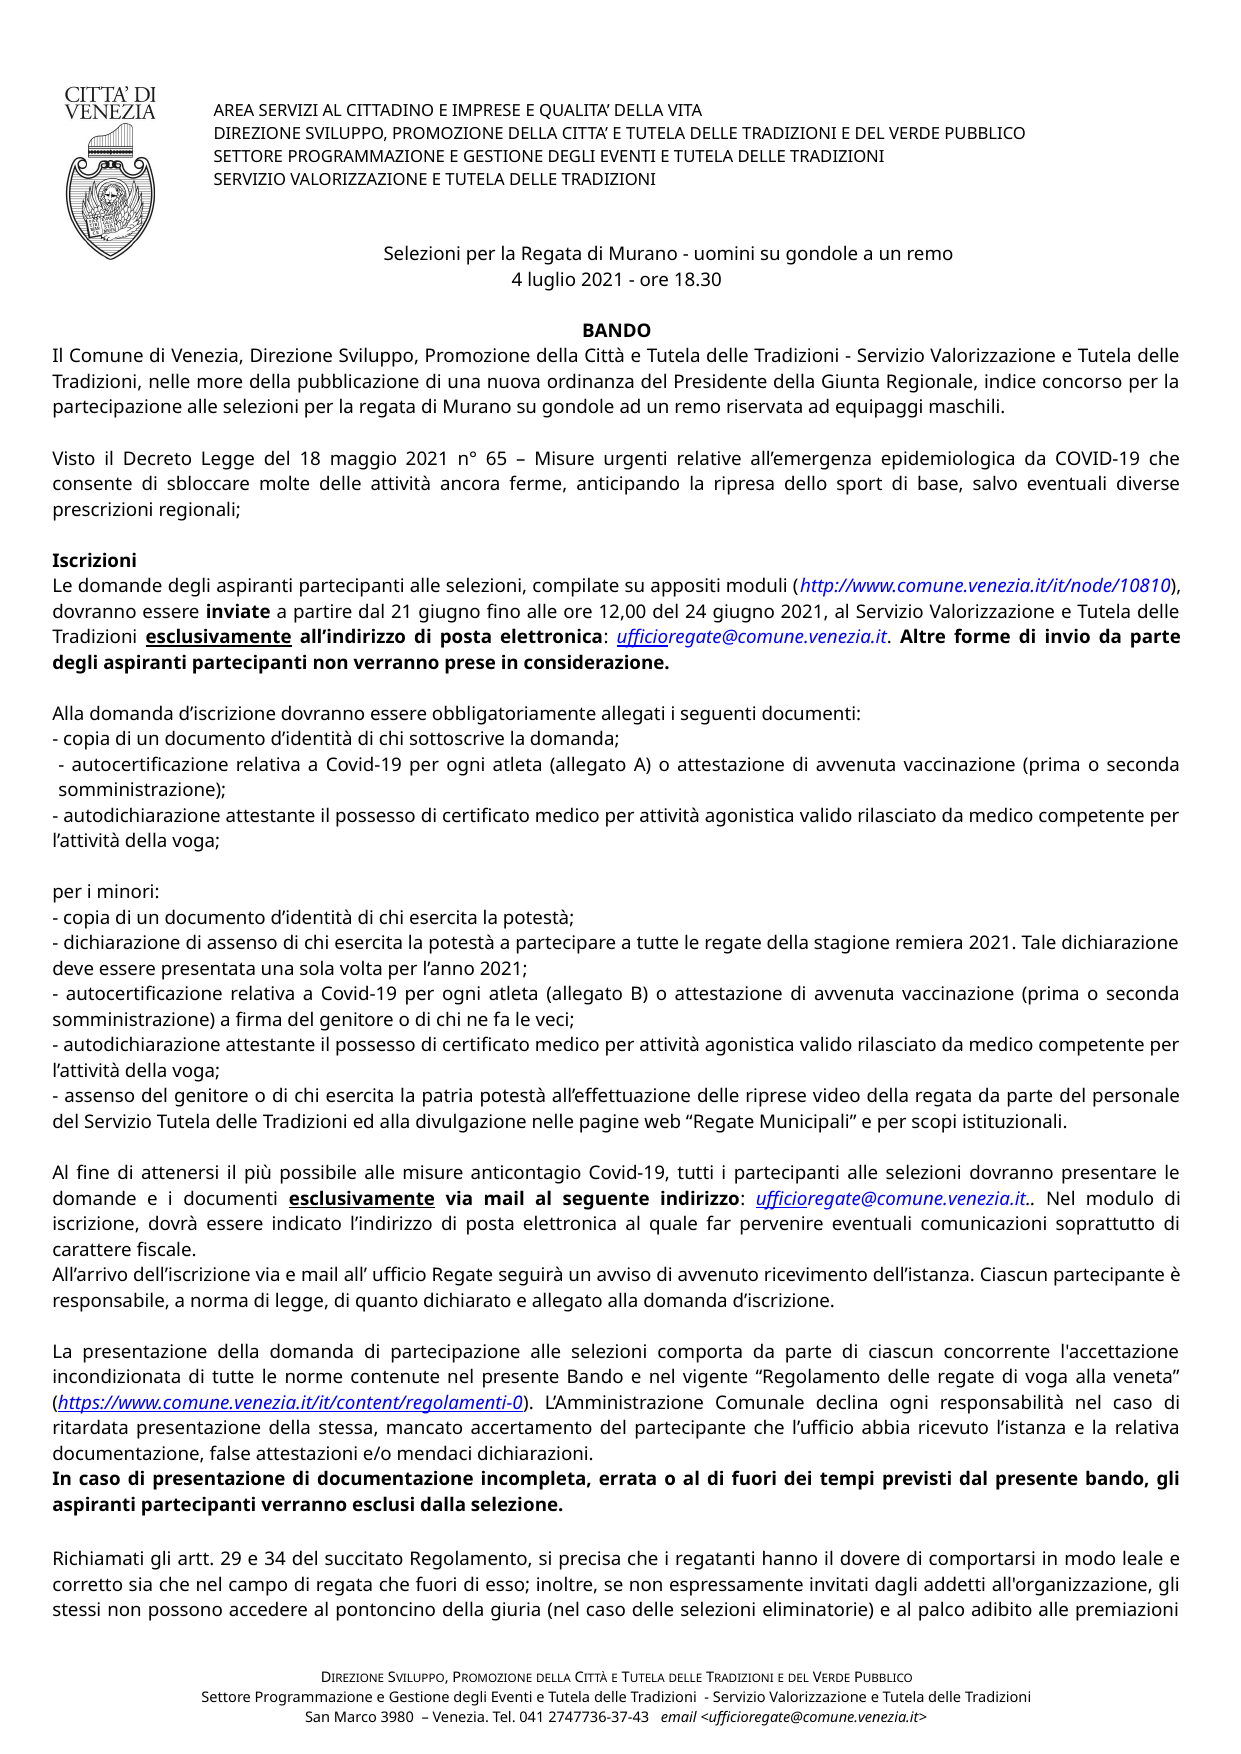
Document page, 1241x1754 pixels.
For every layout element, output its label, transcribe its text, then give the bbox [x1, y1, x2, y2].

text 4 luglio 2021 - ore 18.30 [52, 266, 1181, 292]
text All’arrivo dell’iscrizione via e mail all’ ufficio Regate seguirà un avviso di avvenuto ricevimento dell’istanza. Ciascun partecipante è responsabile, a norma di legge, di quanto dichiarato e allegato alla domanda d’iscrizione. [52, 1261, 1181, 1312]
table_header [156, 99, 202, 190]
text Visto il Decreto Legge del 18 maggio 2021 n° 65 – Misure urgenti relative all’emergenza epidemiologica da COVID-19 che consente di sbloccare molte delle attività ancora ferme, anticipando la ripresa dello sport di base, salvo eventuali diverse prescrizioni regionali; [52, 445, 1181, 521]
text - autodichiarazione attestante il possesso di certificato medico per attività agonistica valido rilasciato da medico competente per l’attività della voga; [52, 1032, 1181, 1083]
text Le domande degli aspiranti partecipanti alle selezioni, compilate su appositi moduli (http://www.comune.venezia.it/it/node/10810), dovranno essere inviate a partire dal 21 giugno fino alle ore 12,00 del 24 giugno 2021, al Servizio Valorizzazione e Tutela delle Tradizioni esclusivamente all’indirizzo di posta elettronica: ufficioregate@comune.venezia.it. Altre forme di invio da parte degli aspiranti partecipanti non verranno prese in considerazione. [52, 572, 1181, 674]
text Selezioni per la Regata di Murano - uomini su gondole a un remo [52, 241, 1181, 266]
subtitle BANDO [52, 317, 1181, 343]
table_header AREA SERVIZI AL CITTADINO E IMPRESE E QUALITA’ DELLA VITA DIREZIONE SVILUPPO, PROMOZIONE DELLA CITTA’ E TUTELA DELLE TRADIZIONI E DEL VERDE PUBBLICO SETTORE PROGRAMMAZIONE E GESTIONE DEGLI EVENTI E TUTELA DELLE TRADIZIONI SERVIZIO VALORIZZAZIONE E TUTELA DELLE TRADIZIONI [202, 99, 1179, 190]
text - dichiarazione di assenso di chi esercita la potestà a partecipare a tutte le regate della stagione remiera 2021. Tale dichiarazione deve essere presentata una sola volta per l’anno 2021; [52, 930, 1181, 981]
table_header [52, 99, 64, 190]
text Al fine di attenersi il più possibile alle misure anticontagio Covid-19, tutti i partecipanti alle selezioni dovranno presentare le domande e i documenti esclusivamente via mail al seguente indirizzo: ufficioregate@comune.venezia.it.. Nel modulo di iscrizione, dovrà essere indicato l’indirizzo di posta elettronica al quale far pervenire eventuali comunicazioni soprattutto di carattere fiscale. [52, 1159, 1181, 1261]
text - copia di un documento d’identità di chi sottoscrive la domanda; [52, 726, 1181, 751]
text - autocertificazione relativa a Covid-19 per ogni atleta (allegato A) o attestazione di avvenuta vaccinazione (prima o seconda somministrazione); [58, 751, 1181, 802]
text per i minori: [52, 879, 1181, 904]
text - autocertificazione relativa a Covid-19 per ogni atleta (allegato B) o attestazione di avvenuta vaccinazione (prima o seconda somministrazione) a firma del genitore o di chi ne fa le veci; [52, 981, 1181, 1032]
text - autodichiarazione attestante il possesso di certificato medico per attività agonistica valido rilasciato da medico competente per l’attività della voga; [52, 802, 1181, 853]
text In caso di presentazione di documentazione incompleta, errata o al di fuori dei tempi previsti dal presente bando, gli aspiranti partecipanti verranno esclusi dalla selezione. [52, 1466, 1181, 1517]
text La presentazione della domanda di partecipazione alle selezioni comporta da parte di ciascun concorrente l'accettazione incondizionata di tutte le norme contenute nel presente Bando e nel vigente “Regolamento delle regate di voga alla veneta” (https://www.comune.venezia.it/it/content/regolamenti-0). L’Amministrazione Comunale declina ogni responsabilità nel caso di ritardata presentazione della stessa, mancato accertamento del partecipante che l’ufficio abbia ricevuto l’istanza e la relativa documentazione, false attestazioni e/o mendaci dichiarazioni. [52, 1338, 1181, 1466]
text - copia di un documento d’identità di chi esercita la potestà; [52, 904, 1181, 930]
text Il Comune di Venezia, Direzione Sviluppo, Promozione della Città e Tutela delle Tradizioni - Servizio Valorizzazione e Tutela delle Tradizioni, nelle more della pubblicazione di una nuova ordinanza del Presidente della Giunta Regionale, indice concorso per la partecipazione alle selezioni per la regata di Murano su gondole ad un remo riservata ad equipaggi maschili. [52, 343, 1181, 419]
text Richiamati gli artt. 29 e 34 del succitato Regolamento, si precisa che i regatanti hanno il dovere di comportarsi in modo leale e corretto sia che nel campo di regata che fuori di esso; inoltre, se non espressamente invitati dagli addetti all'organizzazione, gli stessi non possono accedere al pontoncino della giuria (nel caso delle selezioni eliminatorie) e al palco adibito alle premiazioni [52, 1545, 1181, 1622]
text - assenso del genitore o di chi esercita la patria potestà all’effettuazione delle riprese video della regata da parte del personale del Servizio Tutela delle Tradizioni ed alla divulgazione nelle pagine web “Regate Municipali” e per scopi istituzionali. [52, 1083, 1181, 1134]
text Iscrizioni [52, 547, 1181, 572]
text Alla domanda d’iscrizione dovranno essere obbligatoriamente allegati i seguenti documenti: [52, 700, 1181, 726]
